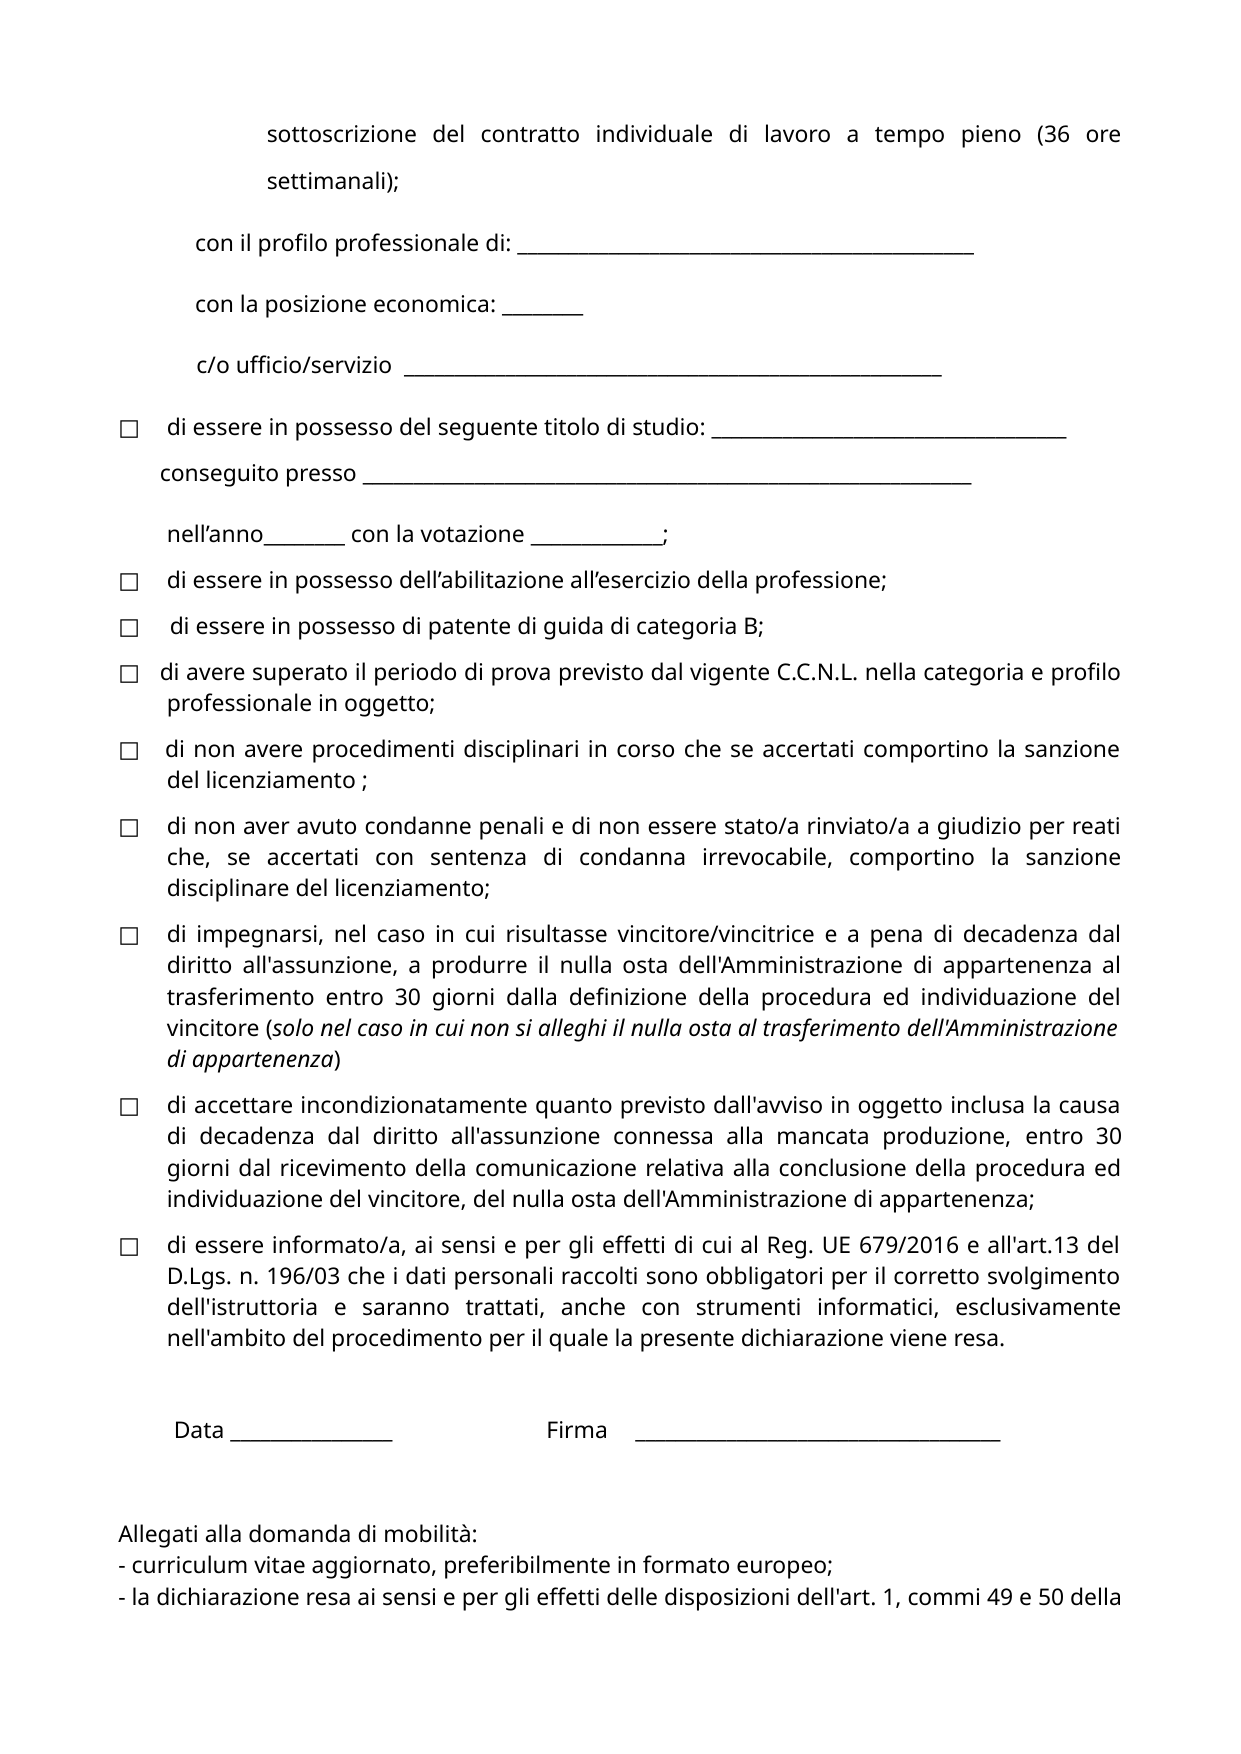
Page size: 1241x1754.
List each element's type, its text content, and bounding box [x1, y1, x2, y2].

text - la dichiarazione resa ai sensi e per gli effetti delle disposizioni dell'art. 1, commi 49 e 50 della [118, 1581, 1122, 1612]
text □ di non aver avuto condanne penali e di non essere stato/a rinviato/a a giudizio per reati che, se accertati con sentenza di condanna irrevocabile, comportino la sanzione disciplinare del licenziamento; [118, 810, 1122, 903]
text □ di essere in possesso di patente di guida di categoria B; [118, 610, 1122, 641]
text □ di essere in possesso dell’abilitazione all’esercizio della professione; [118, 564, 1122, 595]
text □ di non avere procedimenti disciplinari in corso che se accertati comportino la sanzione del licenziamento ; [118, 733, 1122, 795]
text Allegati alla domanda di mobilità: [118, 1518, 1122, 1549]
text □ di avere superato il periodo di prova previsto dal vigente C.C.N.L. nella categoria e profilo professionale in oggetto; [118, 656, 1122, 718]
text □ di essere informato/a, ai sensi e per gli effetti di cui al Reg. UE 679/2016 e all'art.13 del D.Lgs. n. 196/03 che i dati personali raccolti sono obbligatori per il corretto svolgimento dell'istruttoria e saranno trattati, anche con strumenti informatici, esclusivamente nell'ambito del procedimento per il quale la presente dichiarazione viene resa. [118, 1228, 1122, 1353]
text □ di impegnarsi, nel caso in cui risultasse vincitore/vincitrice e a pena di decadenza dal diritto all'assunzione, a produrre il nulla osta dell'Amministrazione di appartenenza al trasferimento entro 30 giorni dalla definizione della procedura ed individuazione del vincitore (solo nel caso in cui non si alleghi il nulla osta al trasferimento dell'Amministrazione di appartenenza) [118, 918, 1122, 1074]
text sottoscrizione del contratto individuale di lavoro a tempo pieno (36 ore settimanali); [193, 118, 1122, 196]
text con la posizione economica: ________ [195, 288, 1122, 319]
text conseguito presso ____________________________________________________________ [118, 457, 1122, 488]
text c/o ufficio/servizio _____________________________________________________ [196, 349, 1122, 381]
text □ di accettare incondizionatamente quanto previsto dall'avviso in oggetto inclusa la causa di decadenza dal diritto all'assunzione connessa alla mancata produzione, entro 30 giorni dal ricevimento della comunicazione relativa alla conclusione della procedura ed individuazione del vincitore, del nulla osta dell'Amministrazione di appartenenza; [118, 1089, 1122, 1214]
text - curriculum vitae aggiornato, preferibilmente in formato europeo; [118, 1549, 1122, 1581]
text Data ________________ Firma ____________________________________ [118, 1414, 1122, 1445]
text □ di essere in possesso del seguente titolo di studio: ___________________________________ [118, 411, 1122, 442]
text nell’anno________ con la votazione _____________; [118, 518, 1122, 549]
text con il profilo professionale di: _____________________________________________ [195, 226, 1122, 258]
